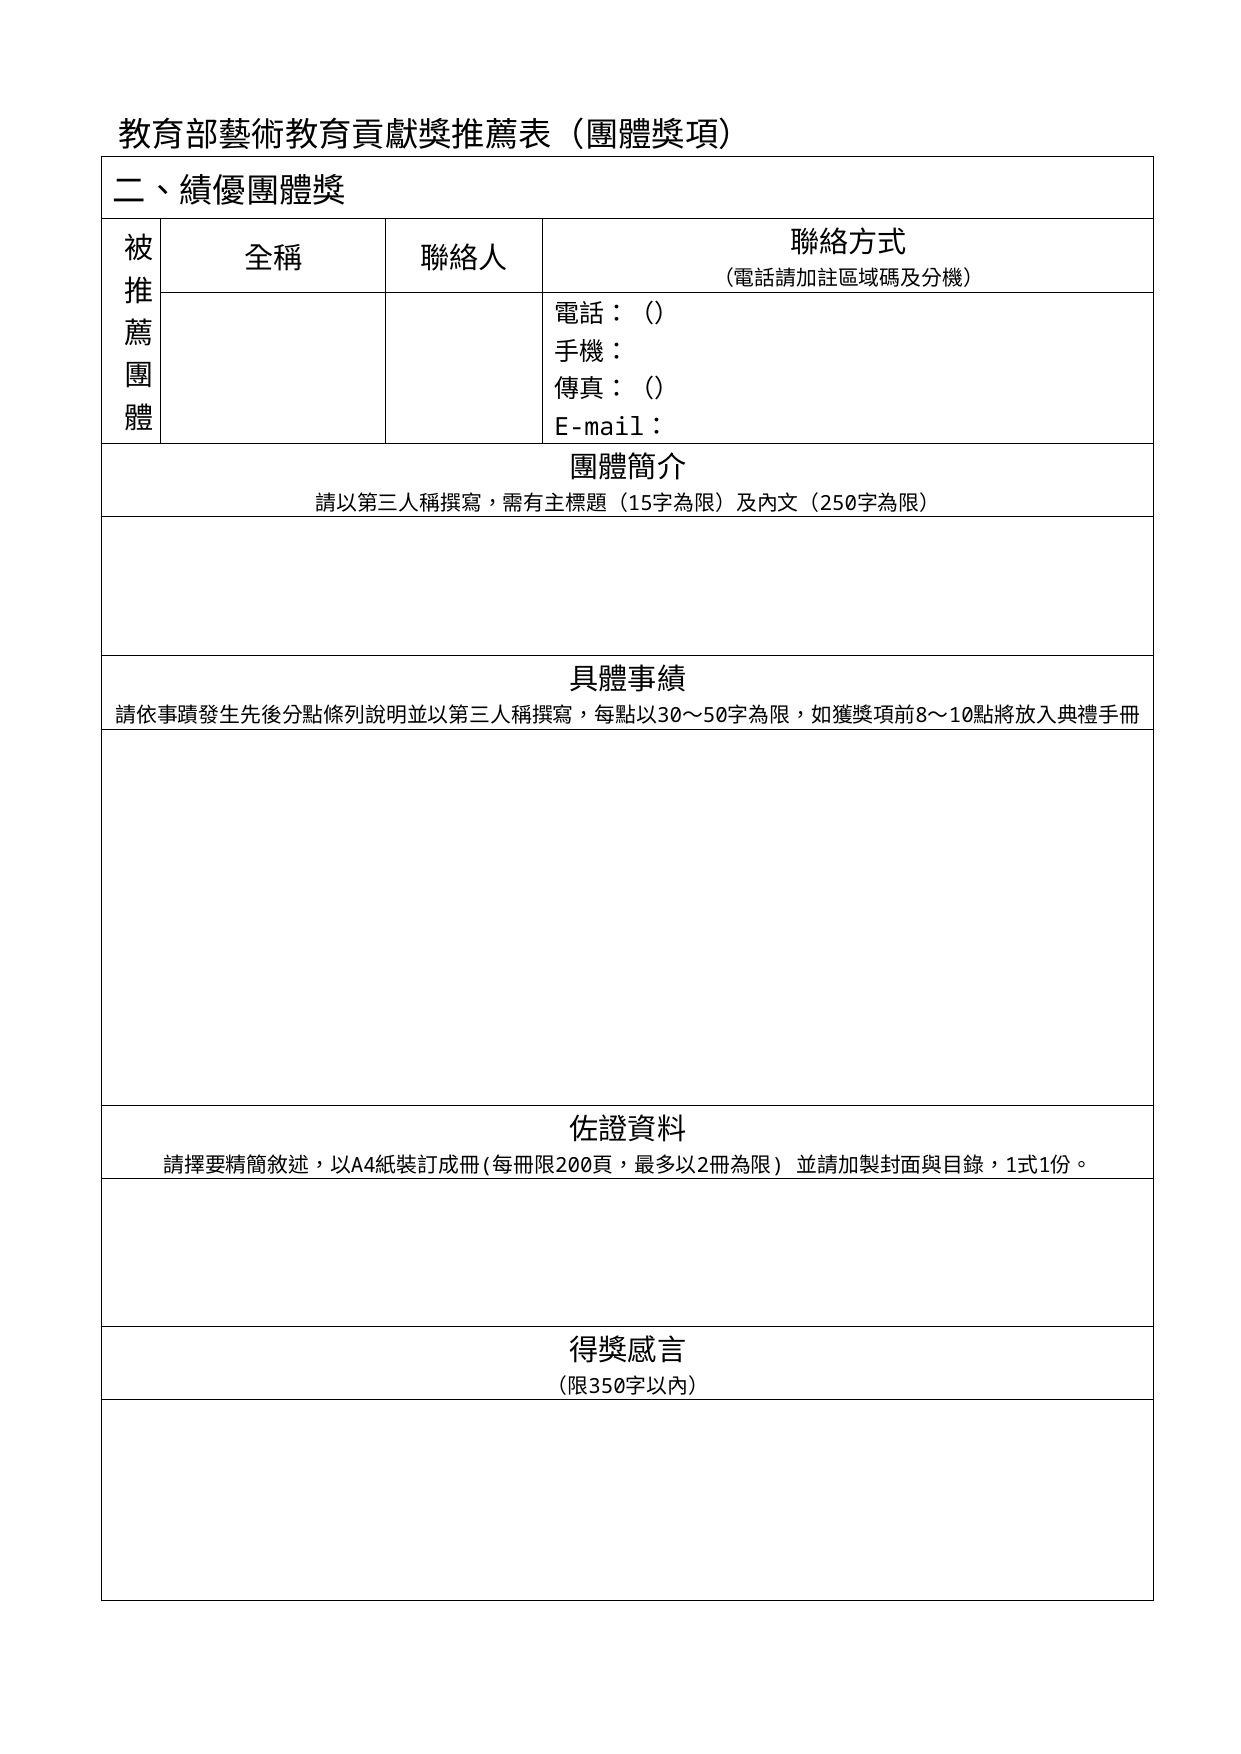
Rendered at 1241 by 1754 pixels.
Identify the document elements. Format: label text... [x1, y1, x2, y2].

text 教育部藝術教育貢獻獎推薦表（團體獎項） [118, 108, 1187, 156]
table_cell 聯絡方式 （電話請加註區域碼及分機） [543, 219, 1153, 292]
table_cell [102, 1400, 1153, 1600]
table_cell 具體事績 請依事蹟發生先後分點條列說明並以第三人稱撰寫，每點以30～50字為限，如獲獎項前8～10點將放入典禮手冊 [102, 656, 1153, 728]
table_cell 全稱 [161, 219, 385, 292]
table_cell [386, 293, 542, 443]
table_cell 團體簡介 請以第三人稱撰寫，需有主標題（15字為限）及內文（250字為限） [102, 444, 1153, 516]
table_cell 聯絡人 [386, 219, 542, 292]
table_cell 電話：（） 手機： 傳真：（） E-mail： [543, 293, 1153, 443]
table_cell 佐證資料 請擇要精簡敘述，以A4紙裝訂成冊(每冊限200頁，最多以2冊為限) 並請加製封面與目錄，1式1份。 [102, 1106, 1153, 1178]
table_cell [161, 293, 385, 443]
table_cell [102, 1179, 1153, 1326]
table_cell 被推薦團體 [102, 219, 160, 443]
table_header 二、績優團體獎 [102, 157, 1153, 218]
table_cell [102, 730, 1153, 1104]
table_cell 得獎感言 （限350字以內） [102, 1327, 1153, 1399]
table_cell [102, 517, 1153, 655]
